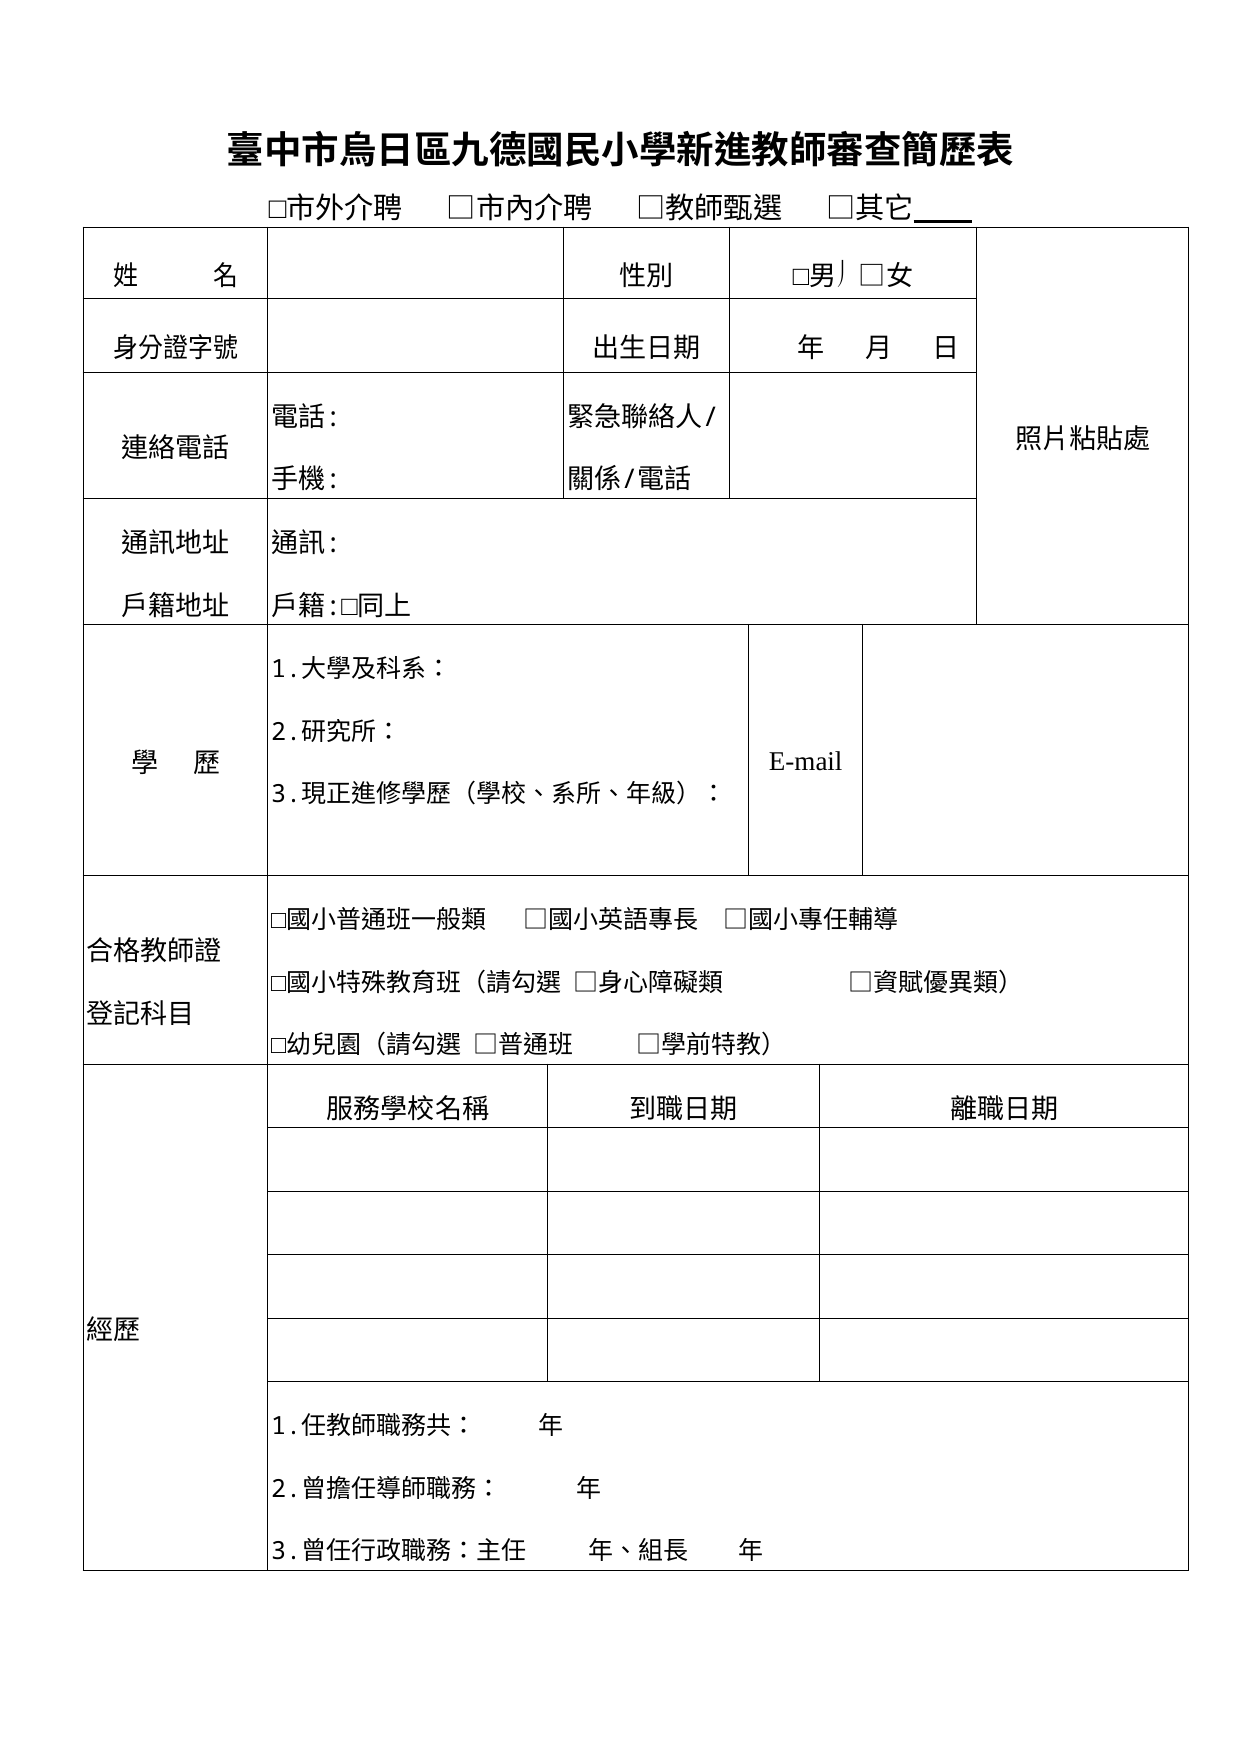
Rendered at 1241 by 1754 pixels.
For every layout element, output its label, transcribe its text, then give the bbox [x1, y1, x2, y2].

table_cell 1.任教師職務共： 年 2.曾擔任導師職務： 年 3.曾任行政職務：主任 年、組長 年 [268, 1382, 1188, 1570]
table_cell 出生日期 [564, 299, 729, 372]
table_cell 離職日期 [820, 1065, 1188, 1127]
table_cell [268, 1192, 547, 1254]
table_cell 通訊地址 戶籍地址 [84, 499, 267, 624]
table_cell [548, 1128, 819, 1191]
text □市外介聘 □市內介聘 □教師甄選 □其它 [89, 184, 1152, 227]
table_cell 緊急聯絡人/ 關係/電話 [564, 373, 729, 498]
table_cell 身分證字號 [84, 299, 267, 372]
table_cell [548, 1319, 819, 1381]
table_cell [820, 1255, 1188, 1318]
table_cell 通訊: 戶籍:□同上 [268, 499, 976, 624]
table_cell 學歷 [84, 625, 267, 875]
table_header □男 □女 [730, 228, 976, 298]
table_header 性別 [564, 228, 729, 298]
table_cell 年 月 日 [730, 299, 976, 372]
table_cell [268, 299, 563, 372]
table_cell [268, 1319, 547, 1381]
table_cell 連絡電話 [84, 373, 267, 498]
table_cell [820, 1128, 1188, 1191]
table_cell □國小普通班一般類 □國小英語專長 □國小專任輔導 □國小特殊教育班（請勾選 □身心障礙類 □資賦優異類） □幼兒園（請勾選 □普通班 □學前特教） [268, 876, 1188, 1063]
text 臺中市烏日區九德國民小學新進教師審查簡歷表 [89, 119, 1152, 174]
table_cell 服務學校名稱 [268, 1065, 547, 1127]
table_cell [820, 1192, 1188, 1254]
table_cell [268, 1255, 547, 1318]
table_cell [863, 625, 1188, 875]
table_cell 電話: 手機: [268, 373, 563, 498]
table_cell 經歷 [84, 1065, 267, 1570]
table_cell E-mail [749, 625, 862, 875]
table_cell 到職日期 [548, 1065, 819, 1127]
table_cell [548, 1192, 819, 1254]
table_cell 合格教師證 登記科目 [84, 876, 267, 1063]
table_header 姓 名 [84, 228, 267, 298]
table_cell [548, 1255, 819, 1318]
table_cell [268, 1128, 547, 1191]
table_cell 1.大學及科系： 2.研究所： 3.現正進修學歷（學校、系所、年級）： [268, 625, 748, 875]
table_header 照片粘貼處 [977, 228, 1188, 624]
table_header [268, 228, 563, 298]
table_cell [820, 1319, 1188, 1381]
table_cell [730, 373, 976, 498]
